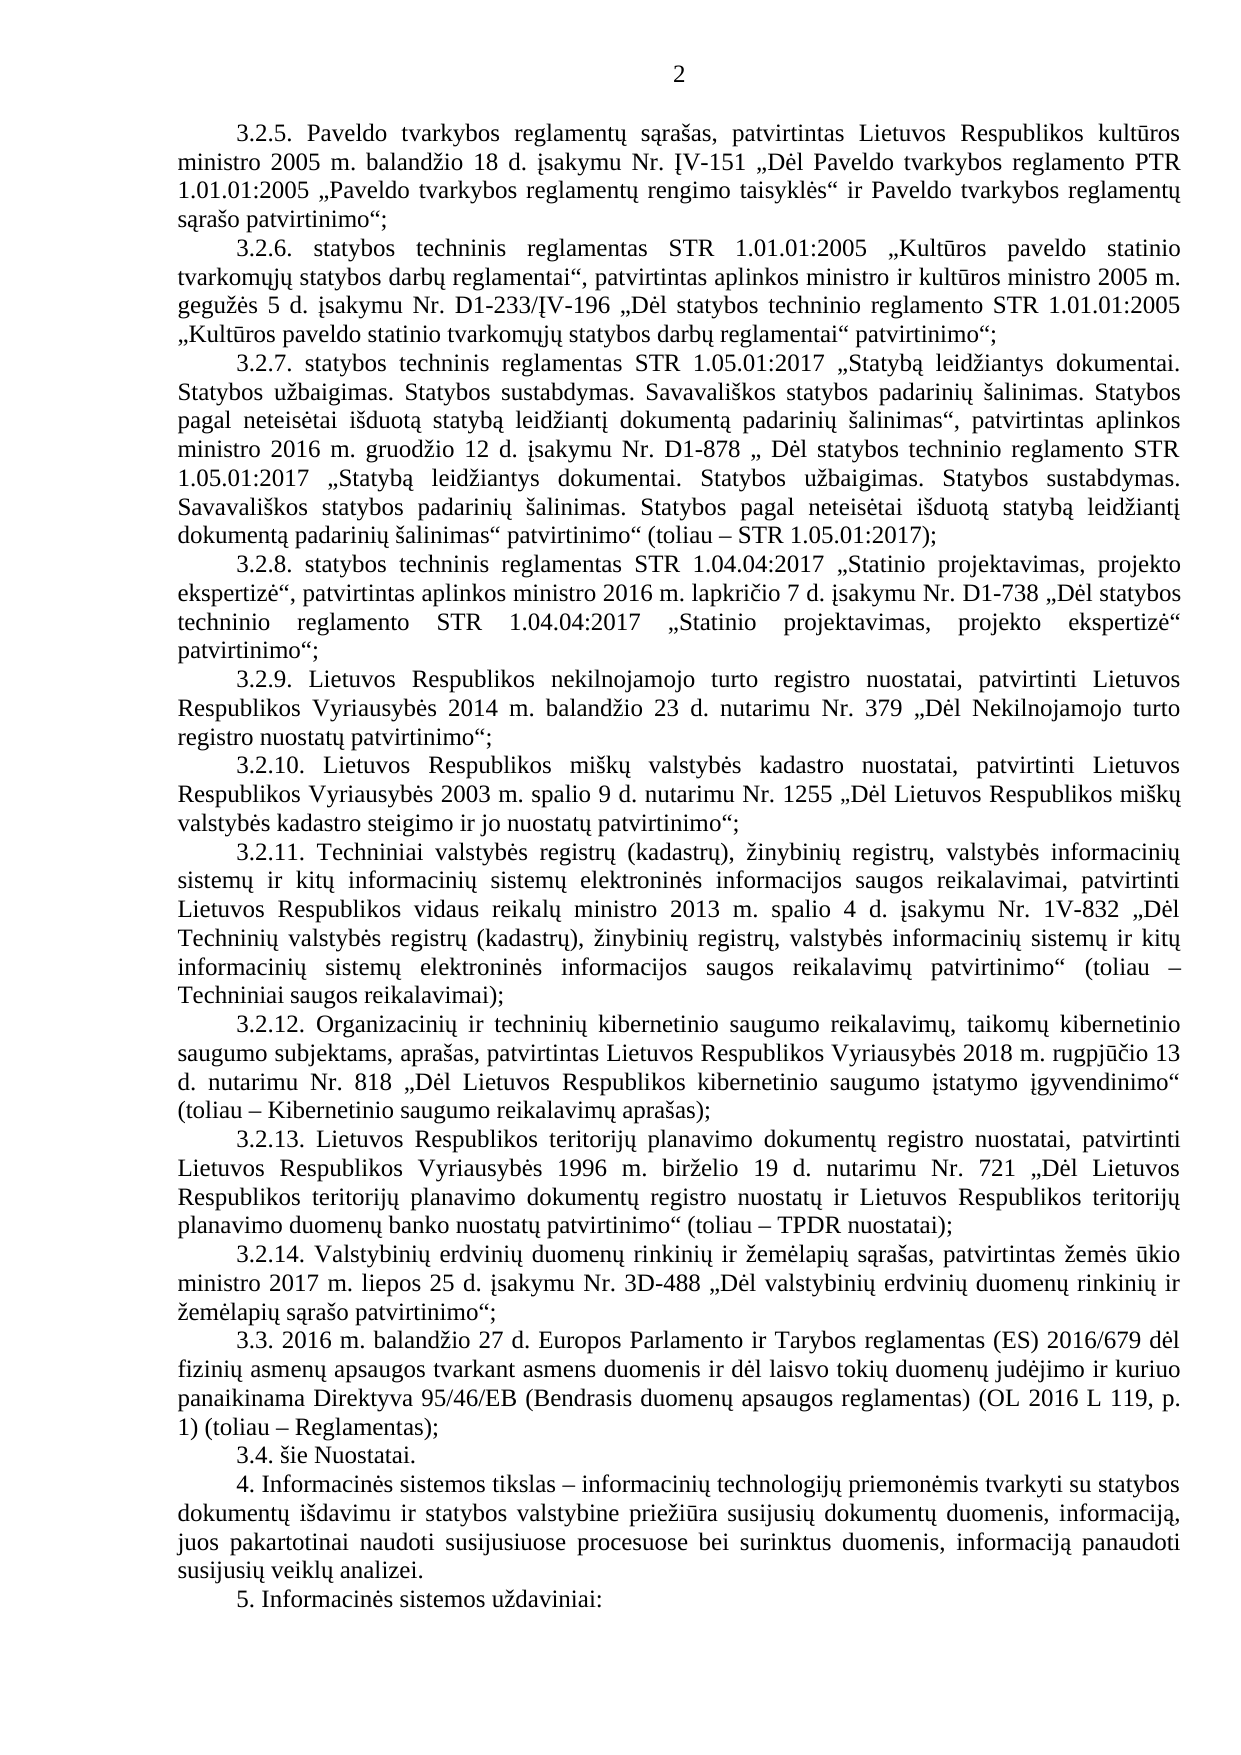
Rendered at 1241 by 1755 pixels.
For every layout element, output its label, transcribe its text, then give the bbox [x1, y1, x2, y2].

text 3.2.10. Lietuvos Respublikos miškų valstybės kadastro nuostatai, patvirtinti Lietuvos Respublikos Vyriausybės 2003 m. spalio 9 d. nutarimu Nr. 1255 „Dėl Lietuvos Respublikos miškų valstybės kadastro steigimo ir jo nuostatų patvirtinimo“; [177, 751, 1181, 837]
text 3.2.13. Lietuvos Respublikos teritorijų planavimo dokumentų registro nuostatai, patvirtinti Lietuvos Respublikos Vyriausybės 1996 m. birželio 19 d. nutarimu Nr. 721 „Dėl Lietuvos Respublikos teritorijų planavimo dokumentų registro nuostatų ir Lietuvos Respublikos teritorijų planavimo duomenų banko nuostatų patvirtinimo“ (toliau – TPDR nuostatai); [177, 1124, 1181, 1239]
text 3.2.11. Techniniai valstybės registrų (kadastrų), žinybinių registrų, valstybės informacinių sistemų ir kitų informacinių sistemų elektroninės informacijos saugos reikalavimai, patvirtinti Lietuvos Respublikos vidaus reikalų ministro 2013 m. spalio 4 d. įsakymu Nr. 1V-832 „Dėl Techninių valstybės registrų (kadastrų), žinybinių registrų, valstybės informacinių sistemų ir kitų informacinių sistemų elektroninės informacijos saugos reikalavimų patvirtinimo“ (toliau – Techniniai saugos reikalavimai); [177, 837, 1181, 1009]
text 4. Informacinės sistemos tikslas – informacinių technologijų priemonėmis tvarkyti su statybos dokumentų išdavimu ir statybos valstybine priežiūra susijusių dokumentų duomenis, informaciją, juos pakartotinai naudoti susijusiuose procesuose bei surinktus duomenis, informaciją panaudoti susijusių veiklų analizei. [177, 1469, 1181, 1584]
text 3.2.12. Organizacinių ir techninių kibernetinio saugumo reikalavimų, taikomų kibernetinio saugumo subjektams, aprašas, patvirtintas Lietuvos Respublikos Vyriausybės 2018 m. rugpjūčio 13 d. nutarimu Nr. 818 „Dėl Lietuvos Respublikos kibernetinio saugumo įstatymo įgyvendinimo“ (toliau – Kibernetinio saugumo reikalavimų aprašas); [177, 1009, 1181, 1124]
text 5. Informacinės sistemos uždaviniai: [177, 1584, 1181, 1613]
text 3.2.14. Valstybinių erdvinių duomenų rinkinių ir žemėlapių sąrašas, patvirtintas žemės ūkio ministro 2017 m. liepos 25 d. įsakymu Nr. 3D-488 „Dėl valstybinių erdvinių duomenų rinkinių ir žemėlapių sąrašo patvirtinimo“; [177, 1239, 1181, 1326]
text 3.2.5. Paveldo tvarkybos reglamentų sąrašas, patvirtintas Lietuvos Respublikos kultūros ministro 2005 m. balandžio 18 d. įsakymu Nr. ĮV-151 „Dėl Paveldo tvarkybos reglamento PTR 1.01.01:2005 „Paveldo tvarkybos reglamentų rengimo taisyklės“ ir Paveldo tvarkybos reglamentų sąrašo patvirtinimo“; [177, 118, 1181, 233]
text 3.2.9. Lietuvos Respublikos nekilnojamojo turto registro nuostatai, patvirtinti Lietuvos Respublikos Vyriausybės 2014 m. balandžio 23 d. nutarimu Nr. 379 „Dėl Nekilnojamojo turto registro nuostatų patvirtinimo“; [177, 664, 1181, 751]
text 3.4. šie Nuostatai. [177, 1441, 1181, 1469]
text 3.3. 2016 m. balandžio 27 d. Europos Parlamento ir Tarybos reglamentas (ES) 2016/679 dėl fizinių asmenų apsaugos tvarkant asmens duomenis ir dėl laisvo tokių duomenų judėjimo ir kuriuo panaikinama Direktyva 95/46/EB (Bendrasis duomenų apsaugos reglamentas) (OL 2016 L 119, p. 1) (toliau – Reglamentas); [177, 1326, 1181, 1441]
text 3.2.8. statybos techninis reglamentas STR 1.04.04:2017 „Statinio projektavimas, projekto ekspertizė“, patvirtintas aplinkos ministro 2016 m. lapkričio 7 d. įsakymu Nr. D1-738 „Dėl statybos techninio reglamento STR 1.04.04:2017 „Statinio projektavimas, projekto ekspertizė“ patvirtinimo“; [177, 549, 1181, 664]
text 3.2.7. statybos techninis reglamentas STR 1.05.01:2017 „Statybą leidžiantys dokumentai. Statybos užbaigimas. Statybos sustabdymas. Savavališkos statybos padarinių šalinimas. Statybos pagal neteisėtai išduotą statybą leidžiantį dokumentą padarinių šalinimas“, patvirtintas aplinkos ministro 2016 m. gruodžio 12 d. įsakymu Nr. D1-878 „ Dėl statybos techninio reglamento STR 1.05.01:2017 „Statybą leidžiantys dokumentai. Statybos užbaigimas. Statybos sustabdymas. Savavališkos statybos padarinių šalinimas. Statybos pagal neteisėtai išduotą statybą leidžiantį dokumentą padarinių šalinimas“ patvirtinimo“ (toliau – STR 1.05.01:2017); [177, 348, 1181, 549]
text 3.2.6. statybos techninis reglamentas STR 1.01.01:2005 „Kultūros paveldo statinio tvarkomųjų statybos darbų reglamentai“, patvirtintas aplinkos ministro ir kultūros ministro 2005 m. gegužės 5 d. įsakymu Nr. D1-233/ĮV-196 „Dėl statybos techninio reglamento STR 1.01.01:2005 „Kultūros paveldo statinio tvarkomųjų statybos darbų reglamentai“ patvirtinimo“; [177, 233, 1181, 348]
